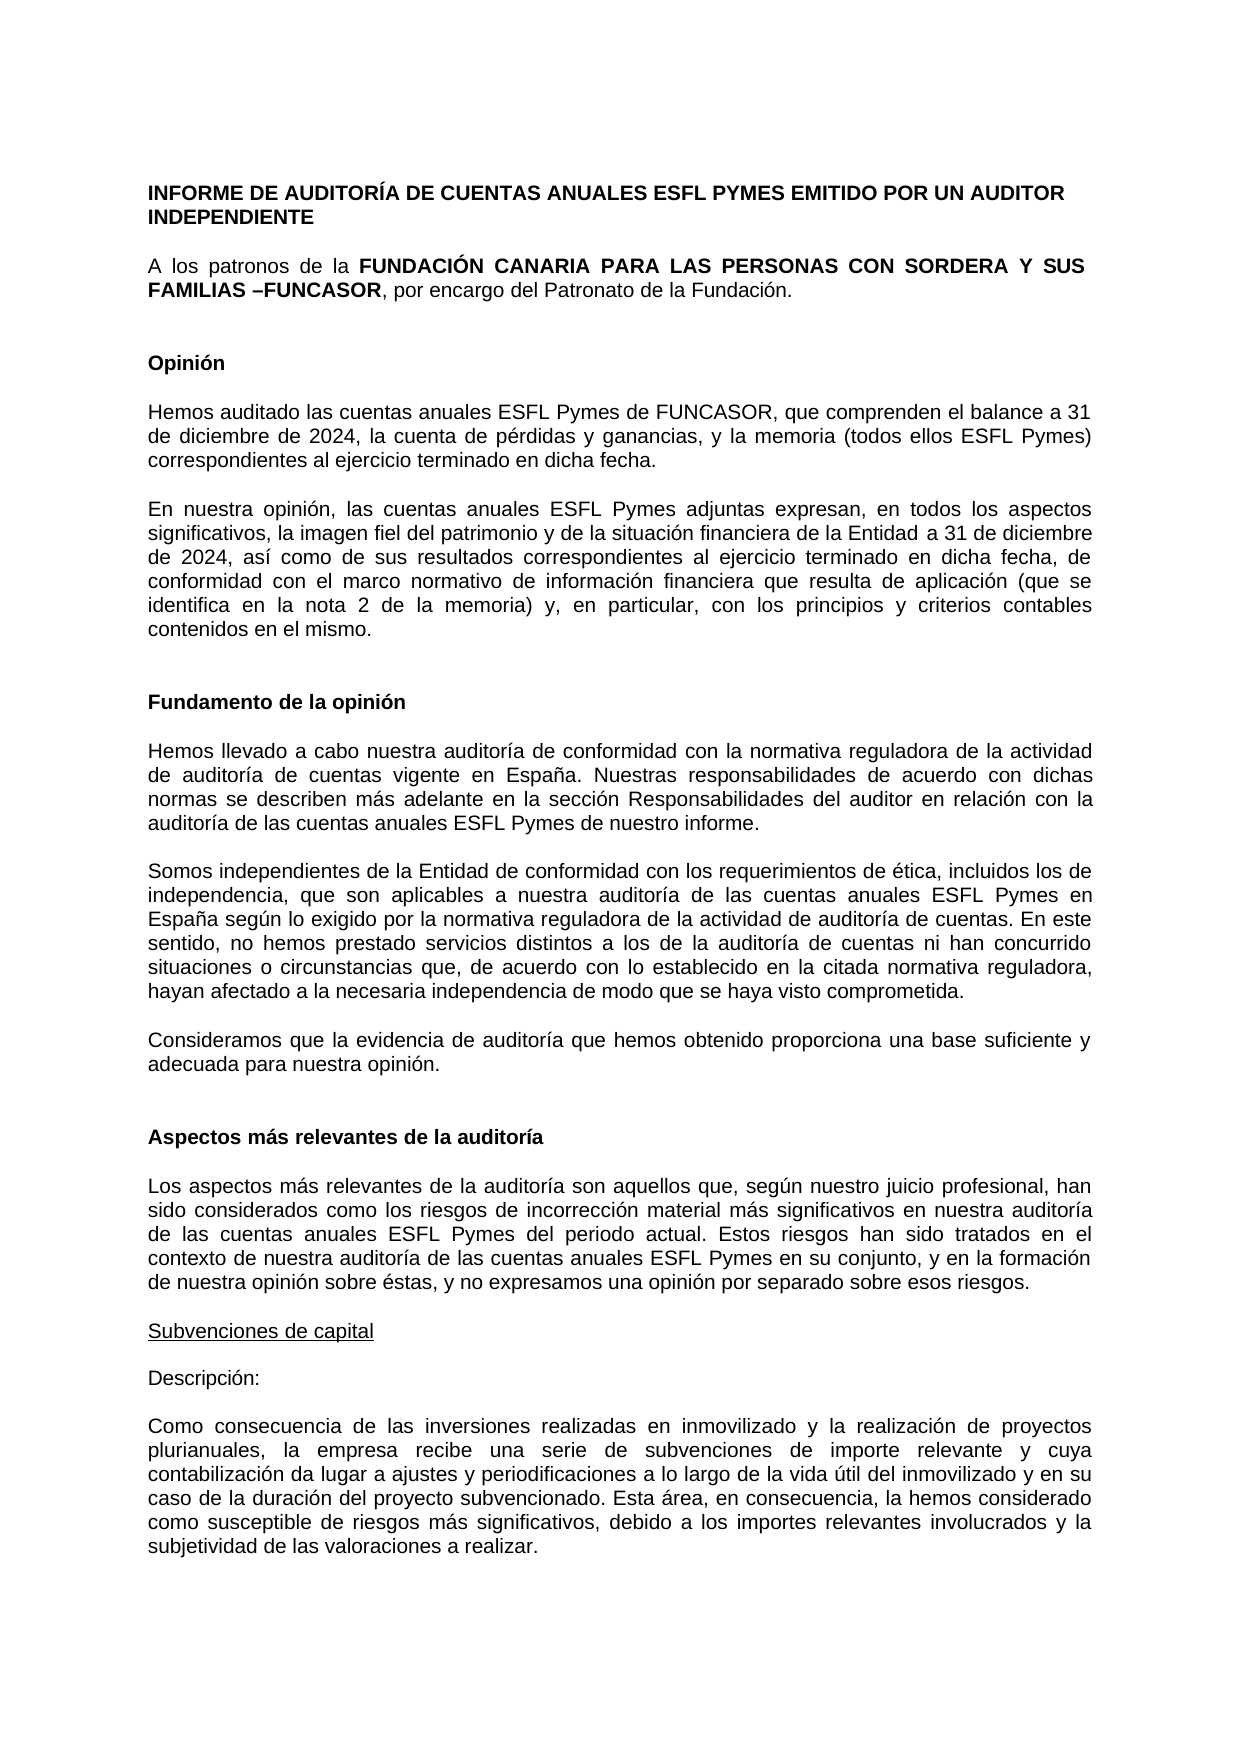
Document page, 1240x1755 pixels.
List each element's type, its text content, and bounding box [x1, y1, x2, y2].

text FAMILIAS –FUNCASOR, por encargo del Patronato de la Fundación. [148, 278, 1107, 302]
text Los aspectos más relevantes de la auditoría son aquellos que, según nuestro juicio profesional, han sido considerados como los riesgos de incorrección material más significativos en nuestra auditoría de las cuentas anuales ESFL Pymes del periodo actual. Estos riesgos han sido tratados en el contexto de nuestra auditoría de las cuentas anuales ESFL Pymes en su conjunto, y en la formación de nuestra opinión sobre éstas, y no expresamos una opinión por separado sobre esos riesgos. [148, 1174, 1093, 1294]
text Consideramos que la evidencia de auditoría que hemos obtenido proporciona una base suficiente y adecuada para nuestra opinión. [148, 1028, 1093, 1076]
text Como consecuencia de las inversiones realizadas en inmovilizado y la realización de proyectos plurianuales, la empresa recibe una serie de subvenciones de importe relevante y cuya contabilización da lugar a ajustes y periodificaciones a lo largo de la vida útil del inmovilizado y en su caso de la duración del proyecto subvencionado. Esta área, en consecuencia, la hemos considerado como susceptible de riesgos más significativos, debido a los importes relevantes involucrados y la subjetividad de las valoraciones a realizar. [148, 1414, 1093, 1558]
text En nuestra opinión, las cuentas anuales ESFL Pymes adjuntas expresan, en todos los aspectos significativos, la imagen fiel del patrimonio y de la situación financiera de la Entidad a 31 de diciembre de 2024, así como de sus resultados correspondientes al ejercicio terminado en dicha fecha, de conformidad con el marco normativo de información financiera que resulta de aplicación (que se identifica en la nota 2 de la memoria) y, en particular, con los principios y criterios contables contenidos en el mismo. [148, 497, 1093, 640]
subtitle INFORME DE AUDITORÍA DE CUENTAS ANUALES ESFL PYMES EMITIDO POR UN AUDITOR INDEPENDIENTE [148, 181, 1107, 229]
text A los patronos de la FUNDACIÓN CANARIA PARA LAS PERSONAS CON SORDERA Y SUS [148, 254, 1107, 278]
text Subvenciones de capital [148, 1319, 374, 1340]
text Hemos llevado a cabo nuestra auditoría de conformidad con la normativa reguladora de la actividad de auditoría de cuentas vigente en España. Nuestras responsabilidades de acuerdo con dichas normas se describen más adelante en la sección Responsabilidades del auditor en relación con la auditoría de las cuentas anuales ESFL Pymes de nuestro informe. [148, 738, 1093, 834]
text Hemos auditado las cuentas anuales ESFL Pymes de FUNCASOR, que comprenden el balance a 31 de diciembre de 2024, la cuenta de pérdidas y ganancias, y la memoria (todos ellos ESFL Pymes) correspondientes al ejercicio terminado en dicha fecha. [148, 400, 1093, 472]
text Descripción: [148, 1341, 374, 1390]
subtitle Fundamento de la opinión [148, 689, 1107, 713]
text Somos independientes de la Entidad de conformidad con los requerimientos de ética, incluidos los de independencia, que son aplicables a nuestra auditoría de las cuentas anuales ESFL Pymes en España según lo exigido por la normativa reguladora de la actividad de auditoría de cuentas. En este sentido, no hemos prestado servicios distintos a los de la auditoría de cuentas ni han concurrido situaciones o circunstancias que, de acuerdo con lo establecido en la citada normativa reguladora, hayan afectado a la necesaria independencia de modo que se haya visto comprometida. [148, 859, 1093, 1003]
subtitle Opinión [148, 351, 1107, 375]
subtitle Aspectos más relevantes de la auditoría [148, 1125, 1107, 1149]
